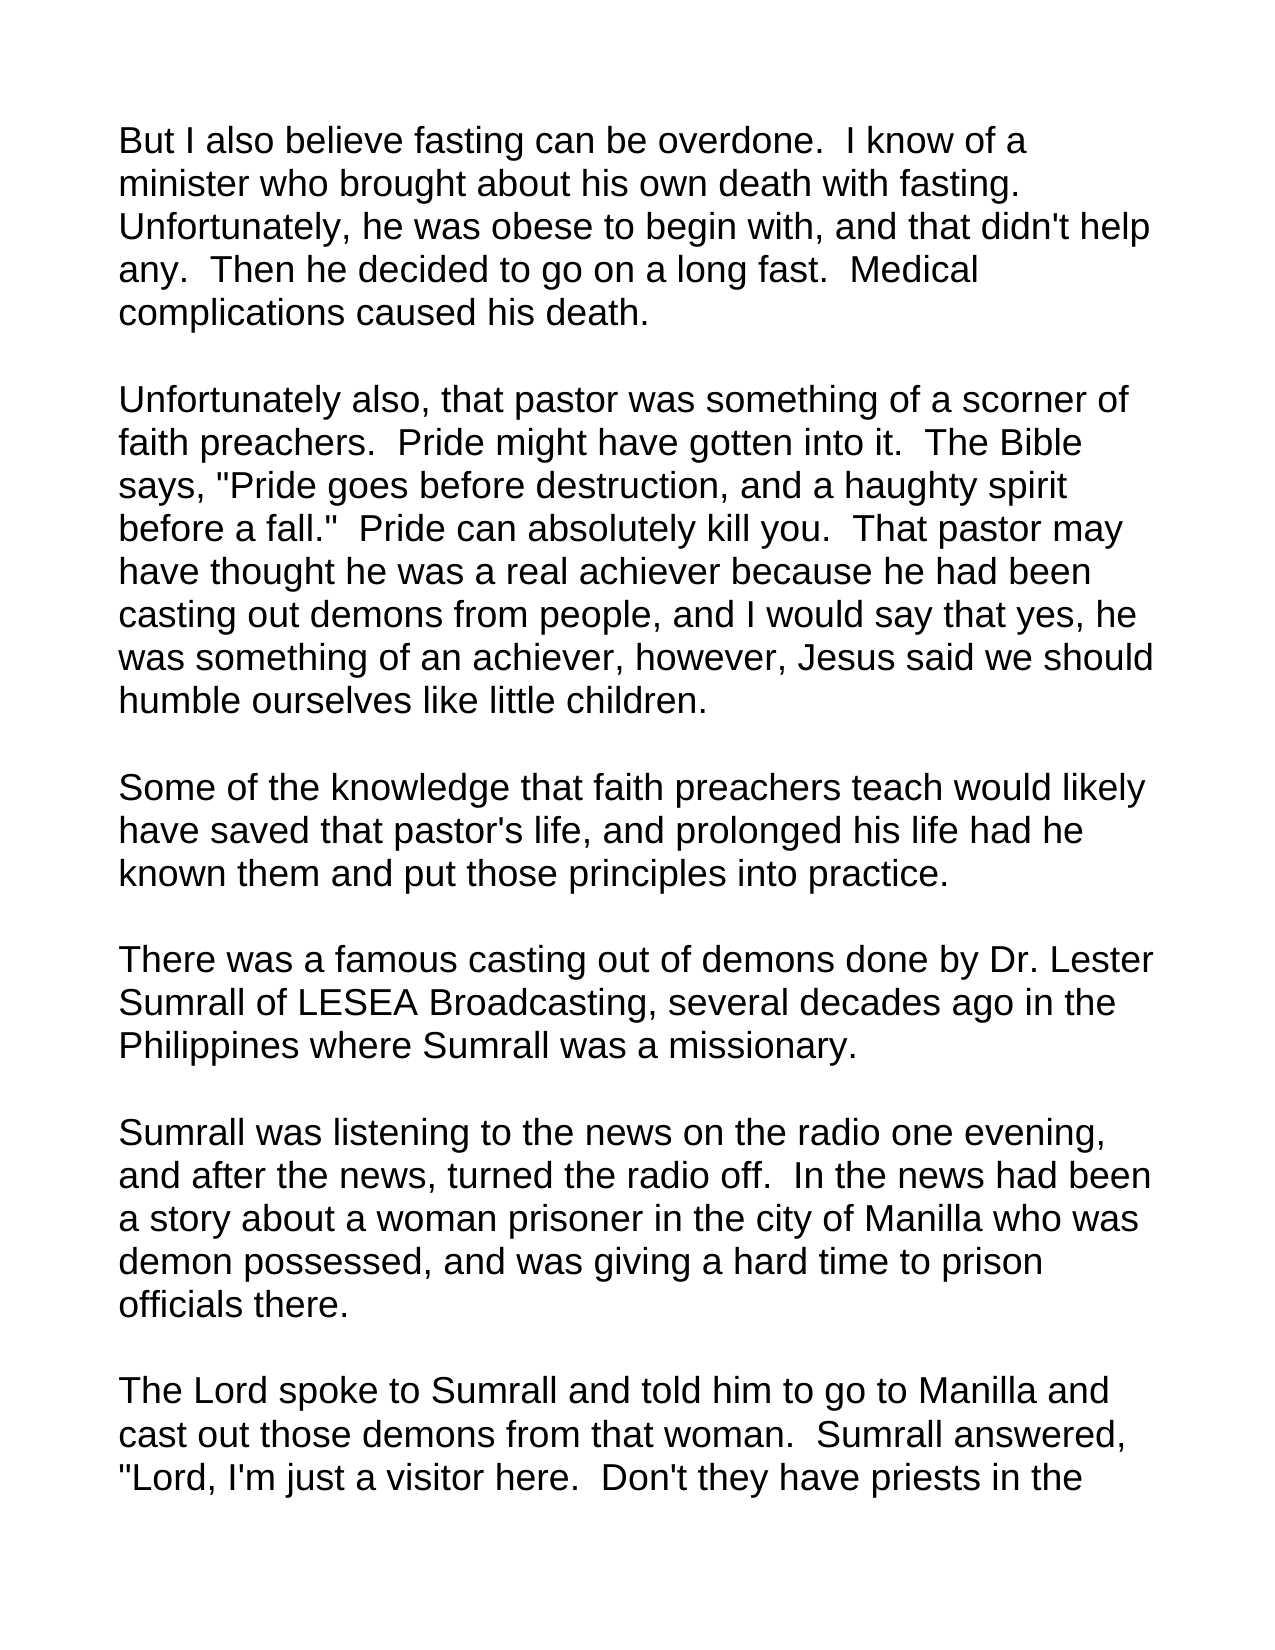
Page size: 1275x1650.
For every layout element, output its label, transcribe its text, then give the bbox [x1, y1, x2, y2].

text Some of the knowledge that faith preachers teach would likely have saved that pastor's life, and prolonged his life had he known them and put those principles into practice. [118, 765, 1157, 894]
text But I also believe fasting can be overdone. I know of a minister who brought about his own death with fasting. Unfortunately, he was obese to begin with, and that didn't help any. Then he decided to go on a long fast. Medical complications caused his death. [118, 118, 1157, 334]
text Unfortunately also, that pastor was something of a scorner of faith preachers. Pride might have gotten into it. The Bible says, "Pride goes before destruction, and a haughty spirit before a fall." Pride can absolutely kill you. That pastor may have thought he was a real achiever because he had been casting out demons from people, and I would say that yes, he was something of an achiever, however, Jesus said we should humble ourselves like little children. [118, 377, 1157, 722]
text The Lord spoke to Sumrall and told him to go to Manilla and cast out those demons from that woman. Sumrall answered, "Lord, I'm just a visitor here. Don't they have priests in the [118, 1369, 1157, 1498]
text There was a famous casting out of demons done by Dr. Lester Sumrall of LESEA Broadcasting, several decades ago in the Philippines where Sumrall was a missionary. [118, 937, 1157, 1067]
text Sumrall was listening to the news on the radio one evening, and after the news, turned the radio off. In the news had been a story about a woman prisoner in the city of Manilla who was demon possessed, and was giving a hard time to prison officials there. [118, 1110, 1157, 1326]
